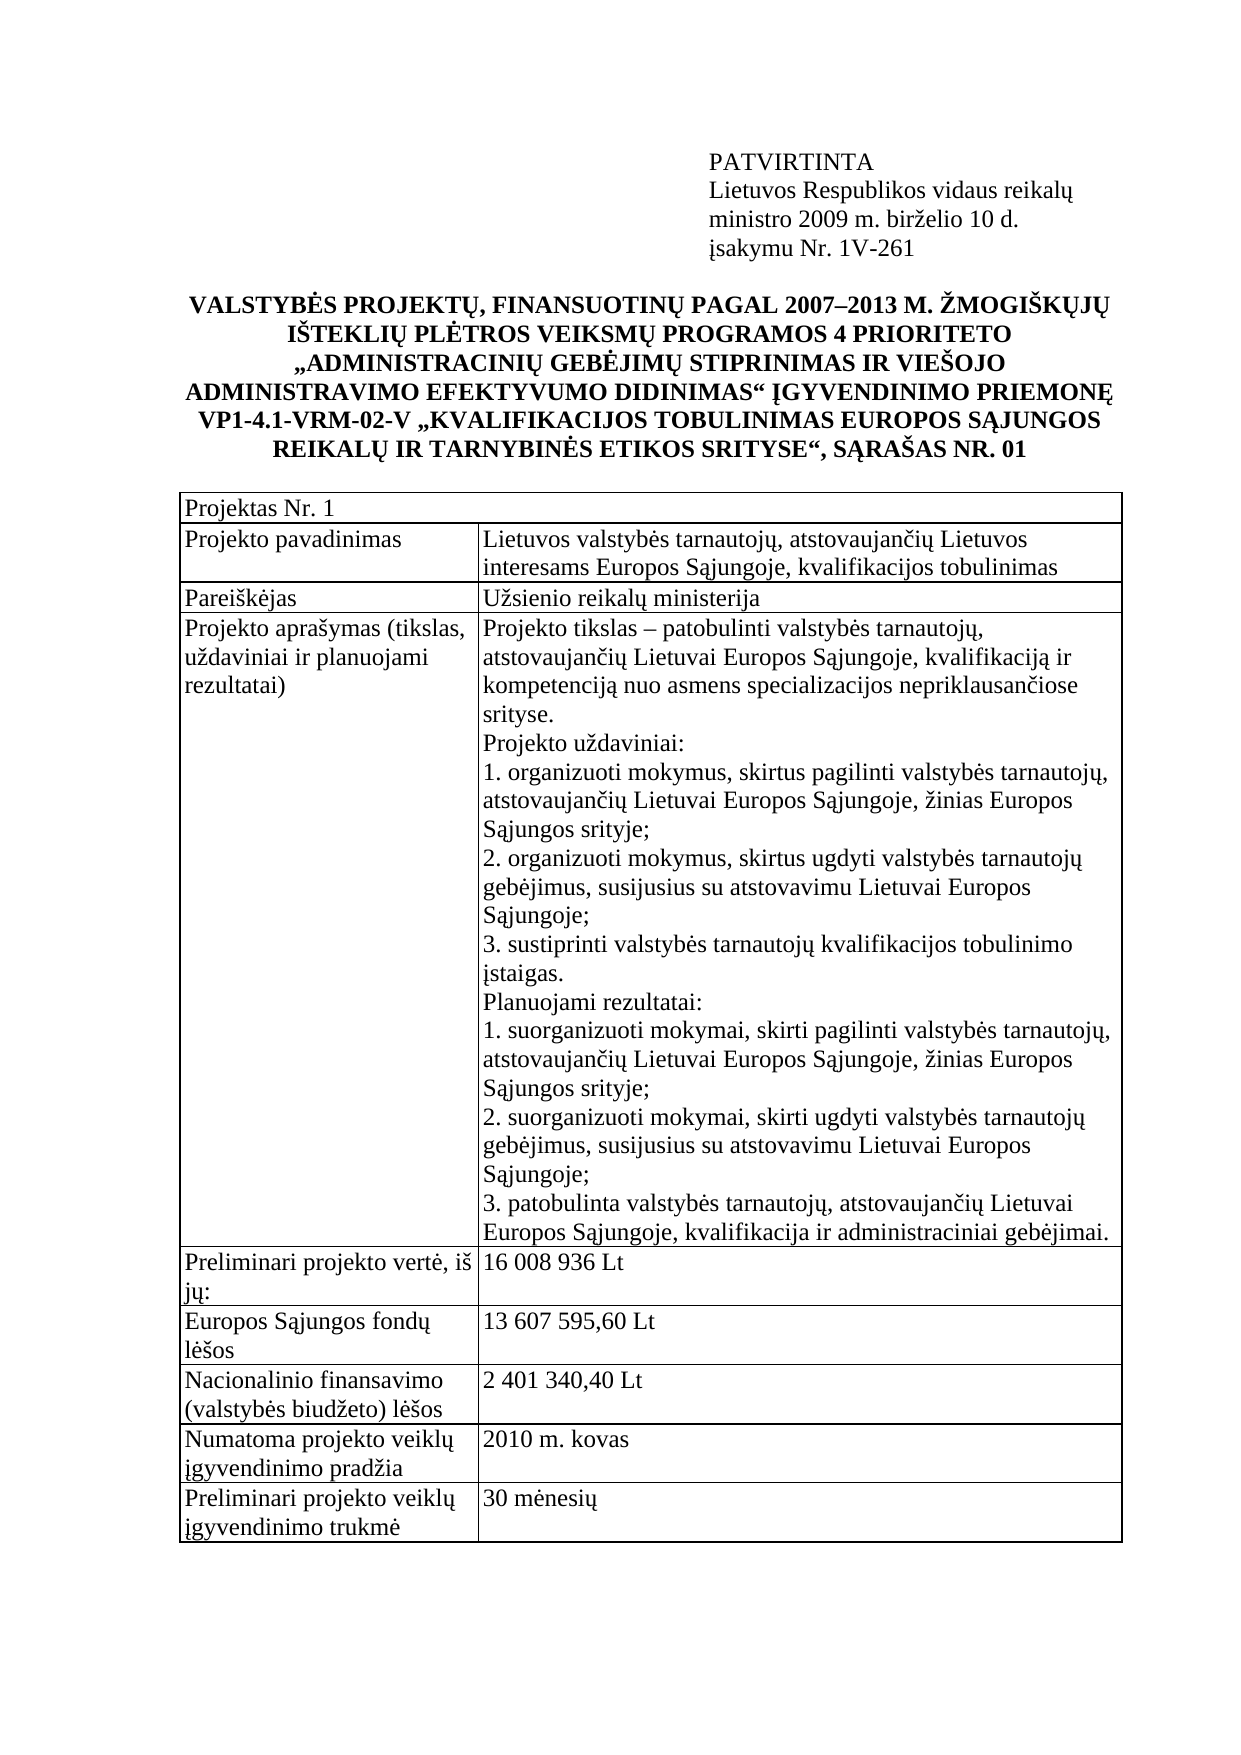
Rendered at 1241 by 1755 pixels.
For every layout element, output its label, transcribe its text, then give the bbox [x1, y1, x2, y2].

table_cell Europos Sąjungos fondų lėšos [181, 1306, 478, 1364]
table_cell [175, 581, 179, 612]
table_cell 13 607 595,60 Lt [479, 1306, 1121, 1364]
text ministro 2009 m. birželio 10 d. [177, 204, 1122, 233]
table_cell Projekto pavadinimas [181, 524, 478, 581]
text įsakymu Nr. 1V-261 [177, 233, 1122, 262]
table_cell Pareiškėjas [181, 583, 478, 612]
table_cell Projekto tikslas – patobulinti valstybės tarnautojų, atstovaujančių Lietuvai Europos Sąjungoje, kvalifikaciją ir kompetenciją nuo asmens specializacijos nepriklausančiose srityse. Projekto uždaviniai: 1. organizuoti mokymus, skirtus pagilinti valstybės tarnautojų, atstovaujančių Lietuvai Europos Sąjungoje, žinias Europos Sąjungos srityje; 2. organizuoti mokymus, skirtus ugdyti valstybės tarnautojų gebėjimus, susijusius su atstovavimu Lietuvai Europos Sąjungoje; 3. sustiprinti valstybės tarnautojų kvalifikacijos tobulinimo įstaigas. Planuojami rezultatai: 1. suorganizuoti mokymai, skirti pagilinti valstybės tarnautojų, atstovaujančių Lietuvai Europos Sąjungoje, žinias Europos Sąjungos srityje; 2. suorganizuoti mokymai, skirti ugdyti valstybės tarnautojų gebėjimus, susijusius su atstovavimu Lietuvai Europos Sąjungoje; 3. patobulinta valstybės tarnautojų, atstovaujančių Lietuvai Europos Sąjungoje, kvalifikacija ir administraciniai gebėjimai. [479, 613, 1121, 1246]
table_cell 2010 m. kovas [479, 1425, 1121, 1482]
table_cell Projekto aprašymas (tikslas, uždaviniai ir planuojami rezultatai) [181, 613, 478, 1246]
table_cell [175, 1246, 179, 1305]
table_cell [175, 1305, 179, 1364]
text Lietuvos Respublikos vidaus reikalų [177, 176, 1122, 204]
table_cell Lietuvos valstybės tarnautojų, atstovaujančių Lietuvos interesams Europos Sąjungoje, kvalifikacijos tobulinimas [479, 524, 1121, 581]
table_cell [175, 1423, 179, 1482]
table_cell Preliminari projekto vertė, iš jų: [181, 1247, 478, 1305]
table_cell [175, 612, 179, 1246]
table_cell 2 401 340,40 Lt [479, 1365, 1121, 1423]
table_cell Nacionalinio finansavimo (valstybės biudžeto) lėšos [181, 1365, 478, 1423]
table_cell [175, 522, 179, 581]
table_header Projektas Nr. 1 [181, 493, 1121, 522]
text VALSTYBĖS PROJEKTŲ, FINANSUOTINŲ PAGAL 2007–2013 M. ŽMOGIŠKŲJŲ IŠTEKLIŲ PLĖTROS VEIKSMŲ PROGRAMOS 4 PRIORITETO „ADMINISTRACINIŲ GEBĖJIMŲ STIPRINIMAS IR VIEŠOJO ADMINISTRAVIMO EFEKTYVUMO DIDINIMAS“ ĮGYVENDINIMO PRIEMONĘ VP1-4.1-VRM-02-V „KVALIFIKACIJOS TOBULINIMAS EUROPOS SĄJUNGOS REIKALŲ IR TARNYBINĖS ETIKOS SRITYSE“, SĄRAŠAS NR. 01 [177, 291, 1122, 463]
table_cell [175, 1482, 179, 1541]
text PATVIRTINTA [177, 147, 1122, 176]
table_cell 16 008 936 Lt [479, 1247, 1121, 1305]
table_cell 30 mėnesių [479, 1483, 1121, 1541]
table_header [175, 492, 179, 522]
table_cell Numatoma projekto veiklų įgyvendinimo pradžia [181, 1425, 478, 1482]
table_cell Preliminari projekto veiklų įgyvendinimo trukmė [181, 1483, 478, 1541]
table_cell Užsienio reikalų ministerija [479, 583, 1121, 612]
table_cell [175, 1364, 179, 1423]
